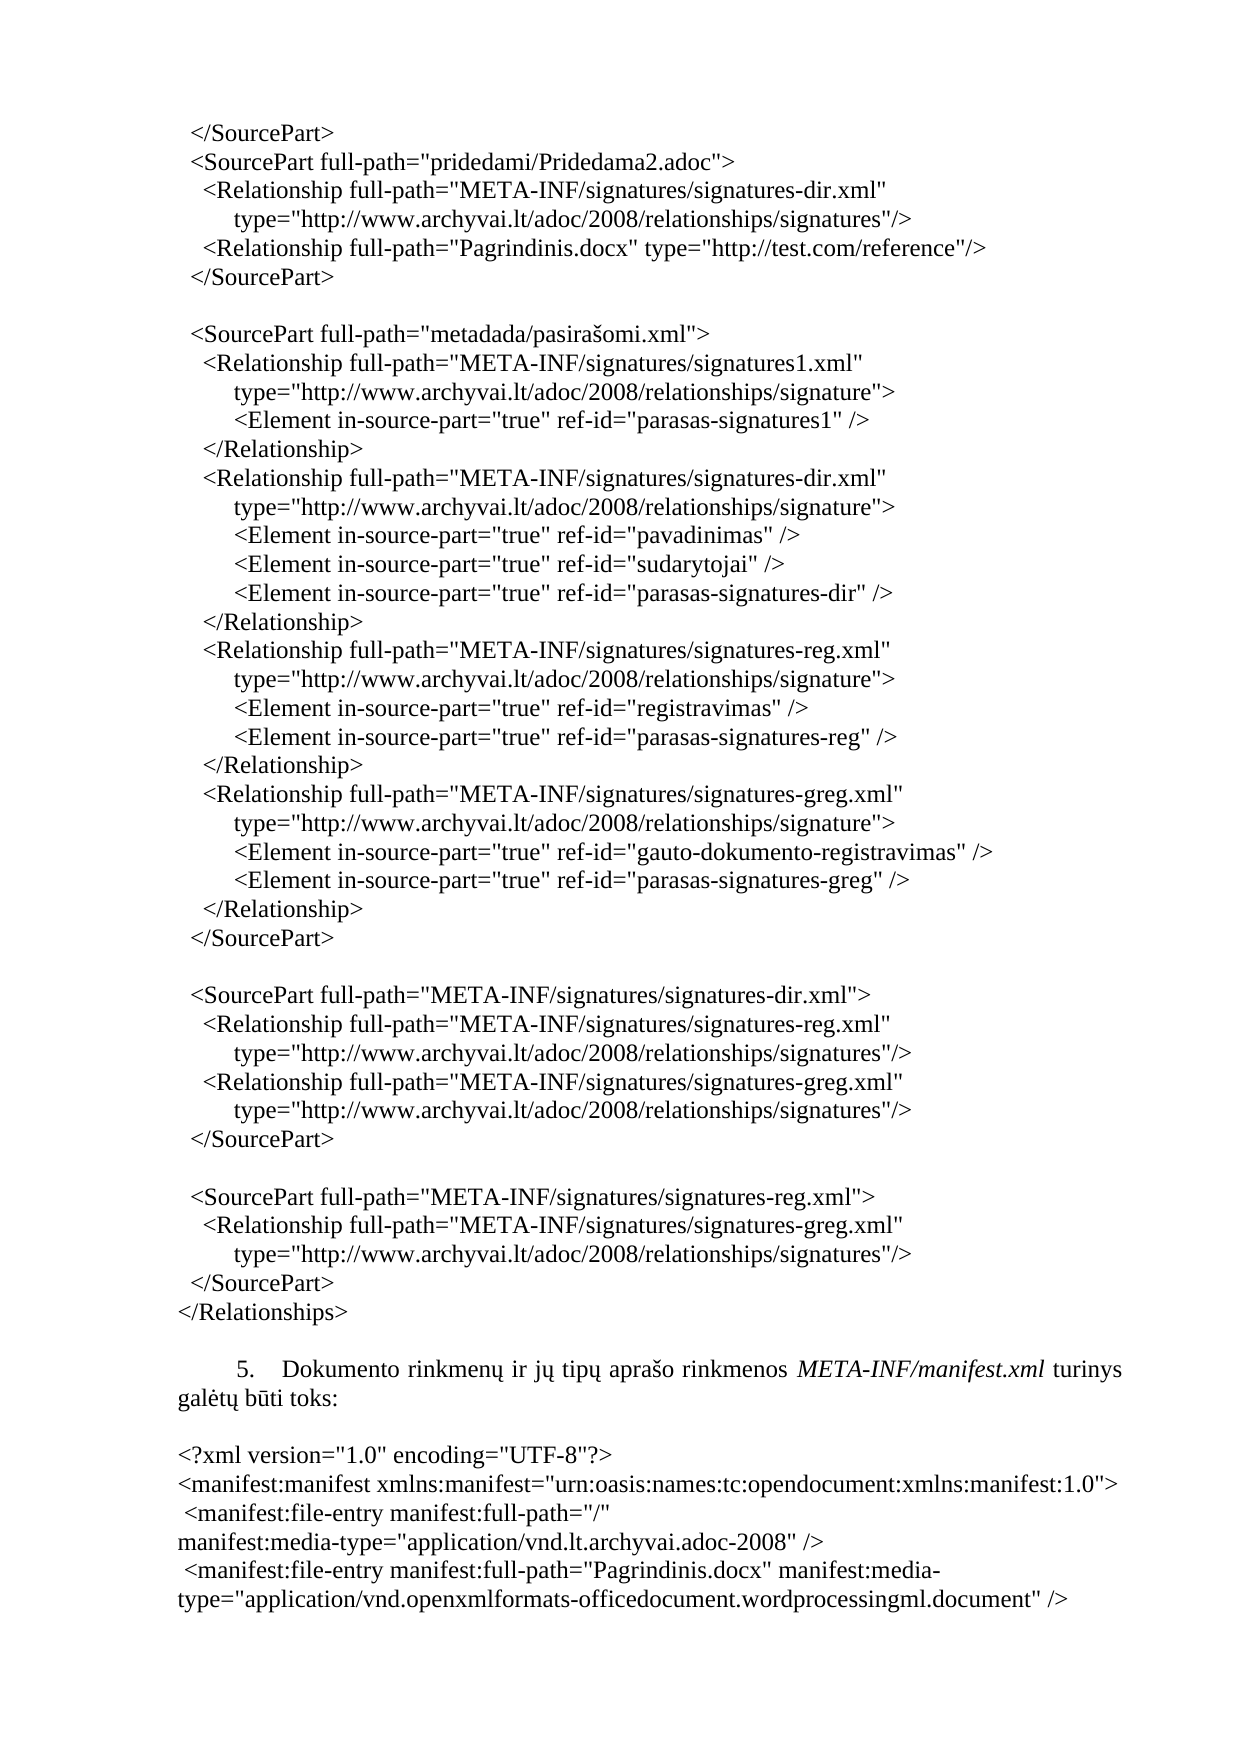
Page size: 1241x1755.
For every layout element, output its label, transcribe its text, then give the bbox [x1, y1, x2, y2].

text type="http://www.archyvai.lt/adoc/2008/relationships/signature"> [177, 664, 1122, 693]
text <?xml version="1.0" encoding="UTF-8"?> [177, 1441, 1122, 1469]
text <Element in-source-part="true" ref-id="registravimas" /> [177, 693, 1122, 722]
text type="http://www.archyvai.lt/adoc/2008/relationships/signatures"/> [177, 1096, 1122, 1124]
text <Relationship full-path="META-INF/signatures/signatures-greg.xml" [177, 779, 1122, 808]
text <Relationship full-path="META-INF/signatures/signatures-greg.xml" [177, 1067, 1122, 1096]
text 5. Dokumento rinkmenų ir jų tipų aprašo rinkmenos META-INF/manifest.xml turinys galėtų būti toks: [177, 1354, 1122, 1412]
text type="http://www.archyvai.lt/adoc/2008/relationships/signatures"/> [177, 1239, 1122, 1268]
text <Element in-source-part="true" ref-id="parasas-signatures1" /> [177, 406, 1122, 434]
text type="http://www.archyvai.lt/adoc/2008/relationships/signatures"/> [177, 204, 1122, 233]
text <SourcePart full-path="pridedami/Pridedama2.adoc"> [177, 147, 1122, 176]
text <Relationship full-path="META-INF/signatures/signatures-reg.xml" [177, 1009, 1122, 1038]
text <Element in-source-part="true" ref-id="parasas-signatures-reg" /> [177, 722, 1122, 751]
text <Relationship full-path="Pagrindinis.docx" type="http://test.com/reference"/> [177, 233, 1122, 262]
text type="http://www.archyvai.lt/adoc/2008/relationships/signature"> [177, 377, 1122, 406]
text </SourcePart> [177, 262, 1122, 291]
text type="http://www.archyvai.lt/adoc/2008/relationships/signature"> [177, 808, 1122, 837]
text <SourcePart full-path="META-INF/signatures/signatures-dir.xml"> [177, 981, 1122, 1009]
text <manifest:file-entry manifest:full-path="Pagrindinis.docx" manifest:media-type="application/vnd.openxmlformats-officedocument.wordprocessingml.document" /> [177, 1556, 1122, 1613]
text </Relationship> [177, 894, 1122, 923]
text <Element in-source-part="true" ref-id="parasas-signatures-dir" /> [177, 578, 1122, 607]
text <Element in-source-part="true" ref-id="gauto-dokumento-registravimas" /> [177, 837, 1122, 866]
text <Relationship full-path="META-INF/signatures/signatures-reg.xml" [177, 636, 1122, 664]
text </Relationship> [177, 751, 1122, 779]
text type="http://www.archyvai.lt/adoc/2008/relationships/signatures"/> [177, 1038, 1122, 1067]
text <SourcePart full-path="metadada/pasirašomi.xml"> [177, 319, 1122, 348]
text <Relationship full-path="META-INF/signatures/signatures1.xml" [177, 348, 1122, 377]
text </SourcePart> [177, 1268, 1122, 1297]
text <SourcePart full-path="META-INF/signatures/signatures-reg.xml"> [177, 1182, 1122, 1211]
text <Element in-source-part="true" ref-id="pavadinimas" /> [177, 521, 1122, 549]
text <Relationship full-path="META-INF/signatures/signatures-greg.xml" [177, 1211, 1122, 1239]
text <manifest:manifest xmlns:manifest="urn:oasis:names:tc:opendocument:xmlns:manifest:1.0"> [177, 1469, 1122, 1498]
text <Relationship full-path="META-INF/signatures/signatures-dir.xml" [177, 176, 1122, 204]
text <Element in-source-part="true" ref-id="sudarytojai" /> [177, 549, 1122, 578]
text </SourcePart> [177, 923, 1122, 952]
text type="http://www.archyvai.lt/adoc/2008/relationships/signature"> [177, 492, 1122, 521]
text <Element in-source-part="true" ref-id="parasas-signatures-greg" /> [177, 866, 1122, 894]
text </Relationships> [177, 1297, 1122, 1326]
text <Relationship full-path="META-INF/signatures/signatures-dir.xml" [177, 463, 1122, 492]
text </SourcePart> [177, 1124, 1122, 1153]
text </Relationship> [177, 607, 1122, 636]
text <manifest:file-entry manifest:full-path="/" manifest:media-type="application/vnd.lt.archyvai.adoc-2008" /> [177, 1498, 1122, 1556]
text </Relationship> [177, 434, 1122, 463]
text </SourcePart> [177, 118, 1122, 147]
